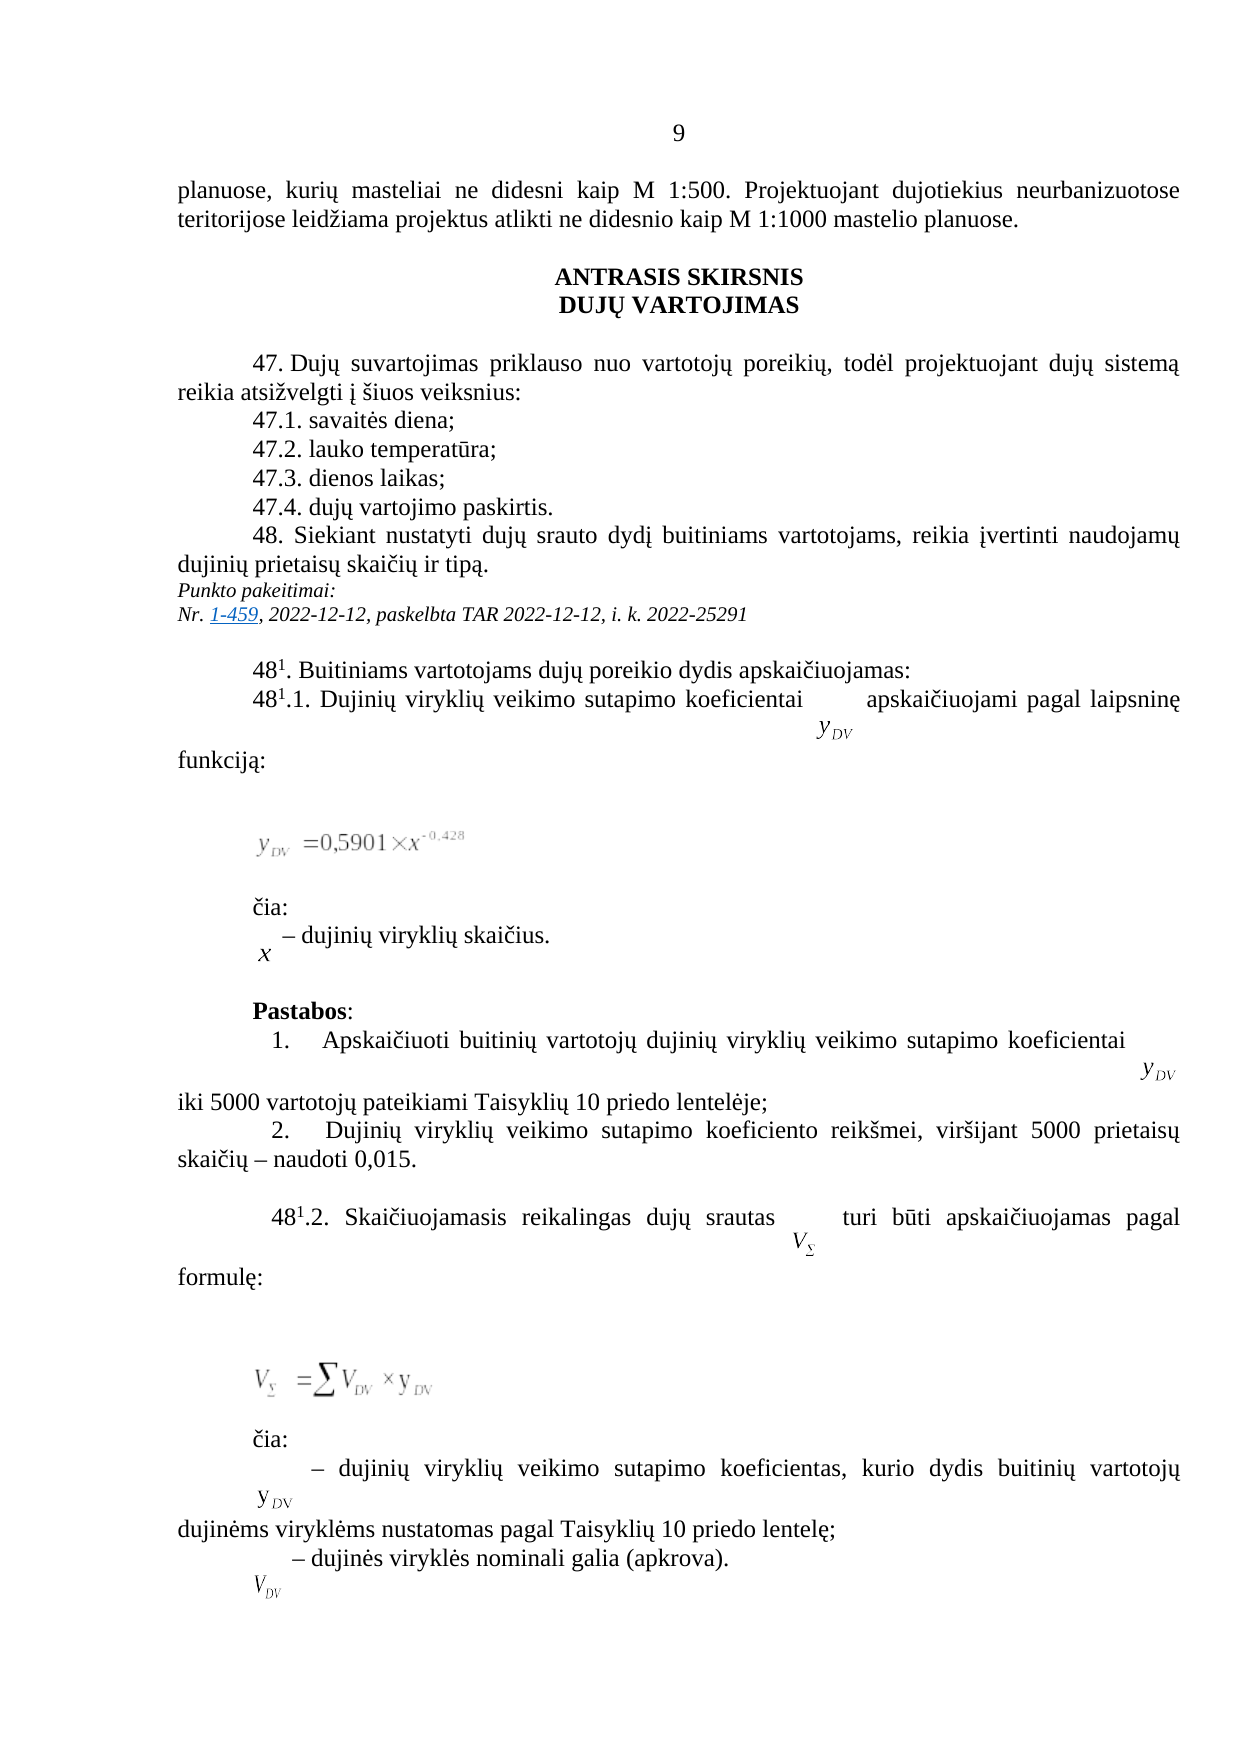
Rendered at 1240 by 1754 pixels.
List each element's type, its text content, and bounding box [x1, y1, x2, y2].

text DUJŲ VARTOJIMAS [177, 291, 1181, 319]
text 47.2. lauko temperatūra; [177, 434, 1181, 463]
text Nr. 1-459, 2022-12-12, paskelbta TAR 2022-12-12, i. k. 2022-25291 [177, 602, 1181, 626]
text 2. Dujinių viryklių veikimo sutapimo koeficiento reikšmei, viršijant 5000 prietaisų skaičių – naudoti 0,015. [177, 1115, 1181, 1173]
text – dujinės viryklės nominali galia (apkrova). [177, 1543, 1181, 1604]
text planuose, kurių masteliai ne didesni kaip M 1:500. Projektuojant dujotiekius neurbanizuotose teritorijose leidžiama projektus atlikti ne didesnio kaip M 1:1000 mastelio planuose. [177, 176, 1181, 233]
text 481. Buitiniams vartotojams dujų poreikio dydis apskaičiuojamas: [177, 655, 1181, 684]
text 47.4. dujų vartojimo paskirtis. [177, 492, 1181, 521]
text 47.3. dienos laikas; [177, 463, 1181, 492]
text ANTRASIS SKIRSNIS [177, 262, 1181, 291]
text 47.1. savaitės diena; [177, 406, 1181, 434]
text 481.2. Skaičiuojamasis reikalingas dujų srautas turi būti apskaičiuojamas pagal formulę: [177, 1202, 1181, 1291]
text 1. Apskaičiuoti buitinių vartotojų dujinių viryklių veikimo sutapimo koeficientai iki 5000 vartotojų pateikiami Taisyklių 10 priedo lentelėje; [177, 1025, 1181, 1115]
text Pastabos: [177, 996, 1181, 1025]
text 48. Siekiant nustatyti dujų srauto dydį buitiniams vartotojams, reikia įvertinti naudojamų dujinių prietaisų skaičių ir tipą. [177, 521, 1181, 578]
text – dujinių viryklių skaičius. [177, 920, 1181, 968]
text čia: [177, 892, 1181, 920]
text čia: [177, 1424, 1181, 1453]
text 47. Dujų suvartojimas priklauso nuo vartotojų poreikių, todėl projektuojant dujų sistemą reikia atsižvelgti į šiuos veiksnius: [177, 348, 1181, 406]
text Punkto pakeitimai: [177, 578, 1181, 602]
text – dujinių viryklių veikimo sutapimo koeficientas, kurio dydis buitinių vartotojų dujinėms viryklėms nustatomas pagal Taisyklių 10 priedo lentelę; [177, 1453, 1181, 1543]
text 481.1. Dujinių viryklių veikimo sutapimo koeficientai apskaičiuojami pagal laipsninę funkciją: [177, 684, 1181, 774]
